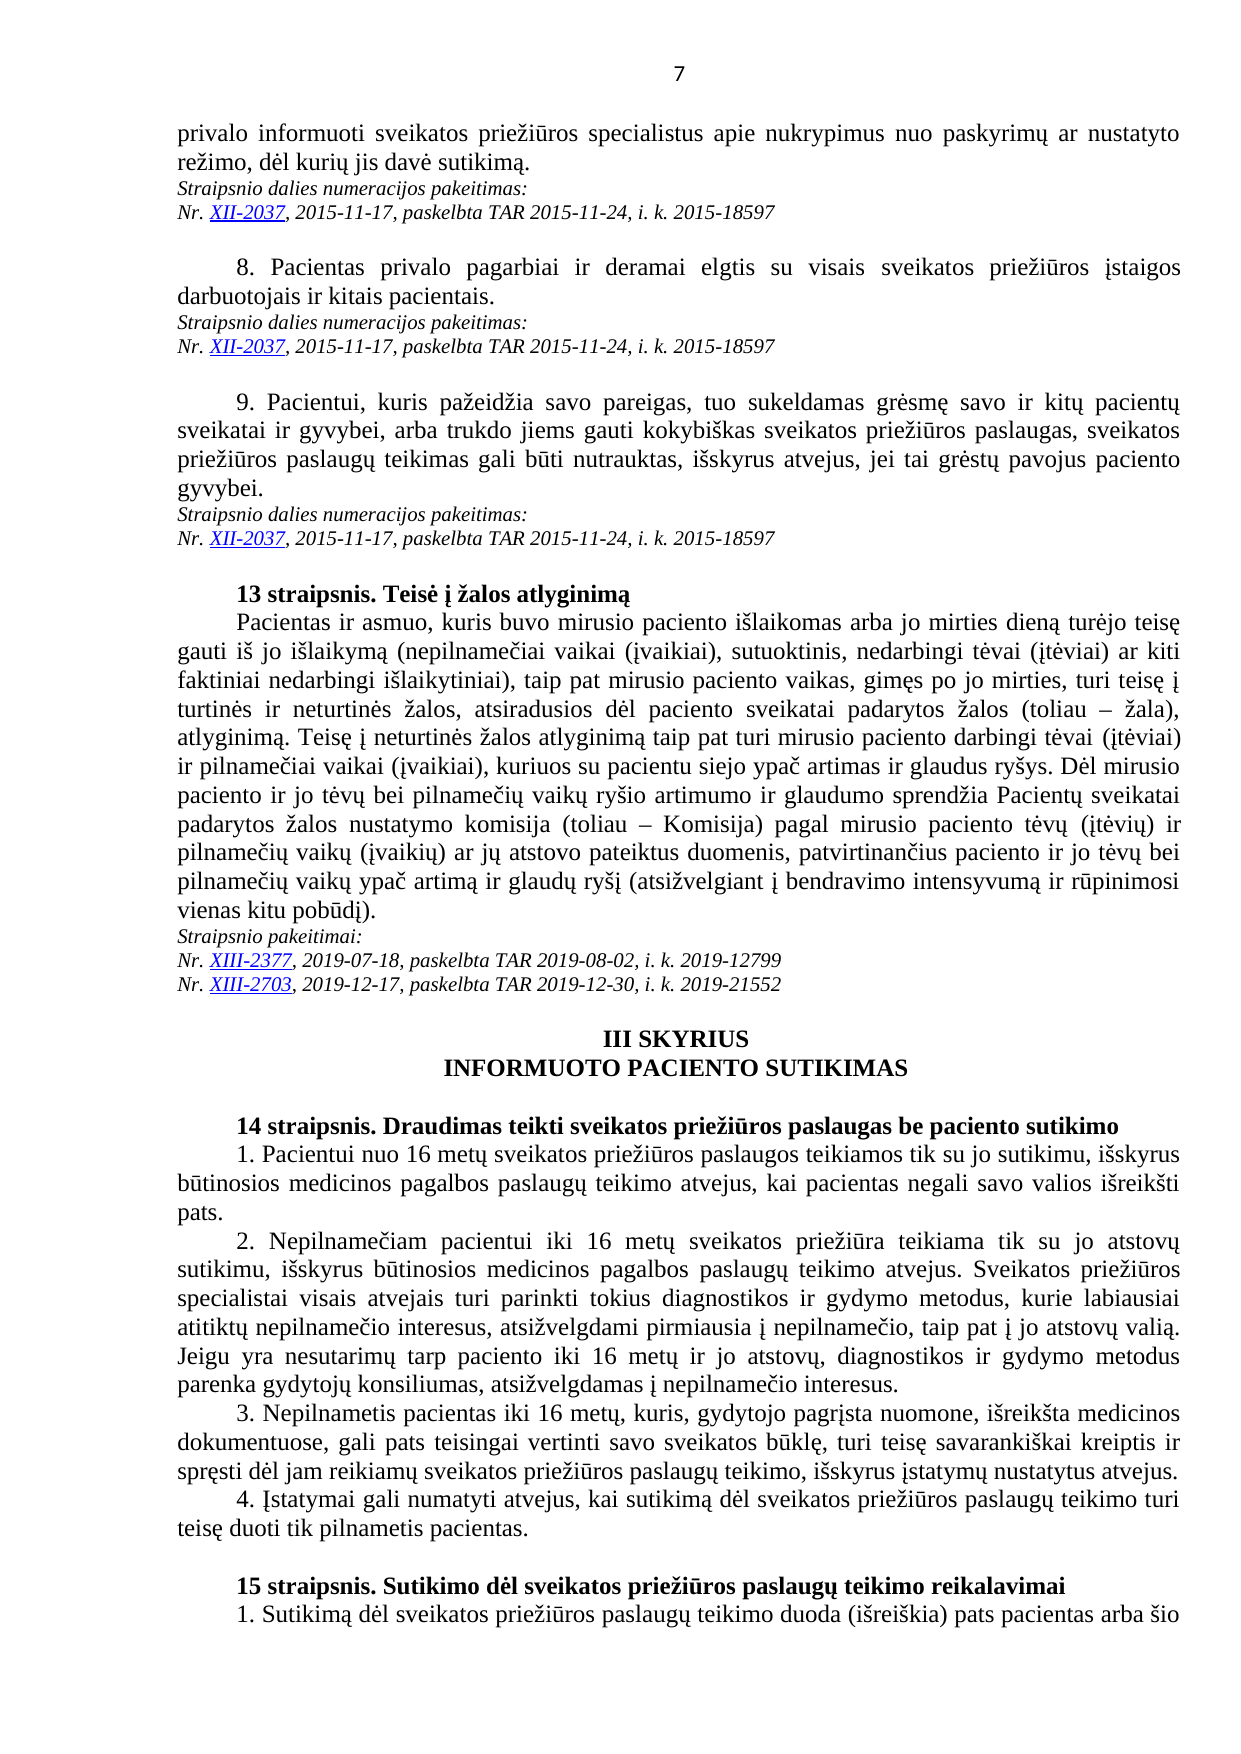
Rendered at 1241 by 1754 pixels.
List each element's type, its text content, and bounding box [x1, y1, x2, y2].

text 4. Įstatymai gali numatyti atvejus, kai sutikimą dėl sveikatos priežiūros paslaugų teikimo turi teisę duoti tik pilnametis pacientas. [177, 1484, 1181, 1542]
text Nr. XII-2037, 2015-11-17, paskelbta TAR 2015-11-24, i. k. 2015-18597 [177, 526, 1181, 550]
text 15 straipsnis. Sutikimo dėl sveikatos priežiūros paslaugų teikimo reikalavimai [177, 1571, 1181, 1599]
text 14 straipsnis. Draudimas teikti sveikatos priežiūros paslaugas be paciento sutikimo [177, 1111, 1181, 1139]
text 13 straipsnis. Teisė į žalos atlyginimą [177, 579, 1181, 607]
text Nr. XIII-2377, 2019-07-18, paskelbta TAR 2019-08-02, i. k. 2019-12799 [177, 948, 1181, 972]
text 1. Sutikimą dėl sveikatos priežiūros paslaugų teikimo duoda (išreiškia) pats pacientas arba šio [177, 1599, 1181, 1628]
text privalo informuoti sveikatos priežiūros specialistus apie nukrypimus nuo paskyrimų ar nustatyto režimo, dėl kurių jis davė sutikimą. [177, 118, 1181, 176]
text 3. Nepilnametis pacientas iki 16 metų, kuris, gydytojo pagrįsta nuomone, išreikšta medicinos dokumentuose, gali pats teisingai vertinti savo sveikatos būklę, turi teisę savarankiškai kreiptis ir spręsti dėl jam reikiamų sveikatos priežiūros paslaugų teikimo, išskyrus įstatymų nustatytus atvejus. [177, 1398, 1181, 1484]
text Straipsnio dalies numeracijos pakeitimas: [177, 310, 1181, 334]
text Nr. XII-2037, 2015-11-17, paskelbta TAR 2015-11-24, i. k. 2015-18597 [177, 199, 1181, 224]
text Nr. XIII-2703, 2019-12-17, paskelbta TAR 2019-12-30, i. k. 2019-21552 [177, 972, 1181, 996]
text Straipsnio pakeitimai: [177, 924, 1181, 948]
text Straipsnio dalies numeracijos pakeitimas: [177, 176, 1181, 199]
text informuoto PACIENTO Sutikimas [177, 1053, 1181, 1082]
text 8. Pacientas privalo pagarbiai ir deramai elgtis su visais sveikatos priežiūros įstaigos darbuotojais ir kitais pacientais. [177, 252, 1181, 310]
text Nr. XII-2037, 2015-11-17, paskelbta TAR 2015-11-24, i. k. 2015-18597 [177, 334, 1181, 358]
text III SKYRIUS [177, 1024, 1181, 1053]
text 9. Pacientui, kuris pažeidžia savo pareigas, tuo sukeldamas grėsmę savo ir kitų pacientų sveikatai ir gyvybei, arba trukdo jiems gauti kokybiškas sveikatos priežiūros paslaugas, sveikatos priežiūros paslaugų teikimas gali būti nutrauktas, išskyrus atvejus, jei tai grėstų pavojus paciento gyvybei. [177, 387, 1181, 502]
text 1. Pacientui nuo 16 metų sveikatos priežiūros paslaugos teikiamos tik su jo sutikimu, išskyrus būtinosios medicinos pagalbos paslaugų teikimo atvejus, kai pacientas negali savo valios išreikšti pats. [177, 1139, 1181, 1226]
text Straipsnio dalies numeracijos pakeitimas: [177, 502, 1181, 526]
text 2. Nepilnamečiam pacientui iki 16 metų sveikatos priežiūra teikiama tik su jo atstovų sutikimu, išskyrus būtinosios medicinos pagalbos paslaugų teikimo atvejus. Sveikatos priežiūros specialistai visais atvejais turi parinkti tokius diagnostikos ir gydymo metodus, kurie labiausiai atitiktų nepilnamečio interesus, atsižvelgdami pirmiausia į nepilnamečio, taip pat į jo atstovų valią. Jeigu yra nesutarimų tarp paciento iki 16 metų ir jo atstovų, diagnostikos ir gydymo metodus parenka gydytojų konsiliumas, atsižvelgdamas į nepilnamečio interesus. [177, 1226, 1181, 1398]
text Pacientas ir asmuo, kuris buvo mirusio paciento išlaikomas arba jo mirties dieną turėjo teisę gauti iš jo išlaikymą (nepilnamečiai vaikai (įvaikiai), sutuoktinis, nedarbingi tėvai (įtėviai) ar kiti faktiniai nedarbingi išlaikytiniai), taip pat mirusio paciento vaikas, gimęs po jo mirties, turi teisę į turtinės ir neturtinės žalos, atsiradusios dėl paciento sveikatai padarytos žalos (toliau – žala), atlyginimą. Teisę į neturtinės žalos atlyginimą taip pat turi mirusio paciento darbingi tėvai (įtėviai) ir pilnamečiai vaikai (įvaikiai), kuriuos su pacientu siejo ypač artimas ir glaudus ryšys. Dėl mirusio paciento ir jo tėvų bei pilnamečių vaikų ryšio artimumo ir glaudumo sprendžia Pacientų sveikatai padarytos žalos nustatymo komisija (toliau – Komisija) pagal mirusio paciento tėvų (įtėvių) ir pilnamečių vaikų (įvaikių) ar jų atstovo pateiktus duomenis, patvirtinančius paciento ir jo tėvų bei pilnamečių vaikų ypač artimą ir glaudų ryšį (atsižvelgiant į bendravimo intensyvumą ir rūpinimosi vienas kitu pobūdį). [177, 607, 1181, 924]
